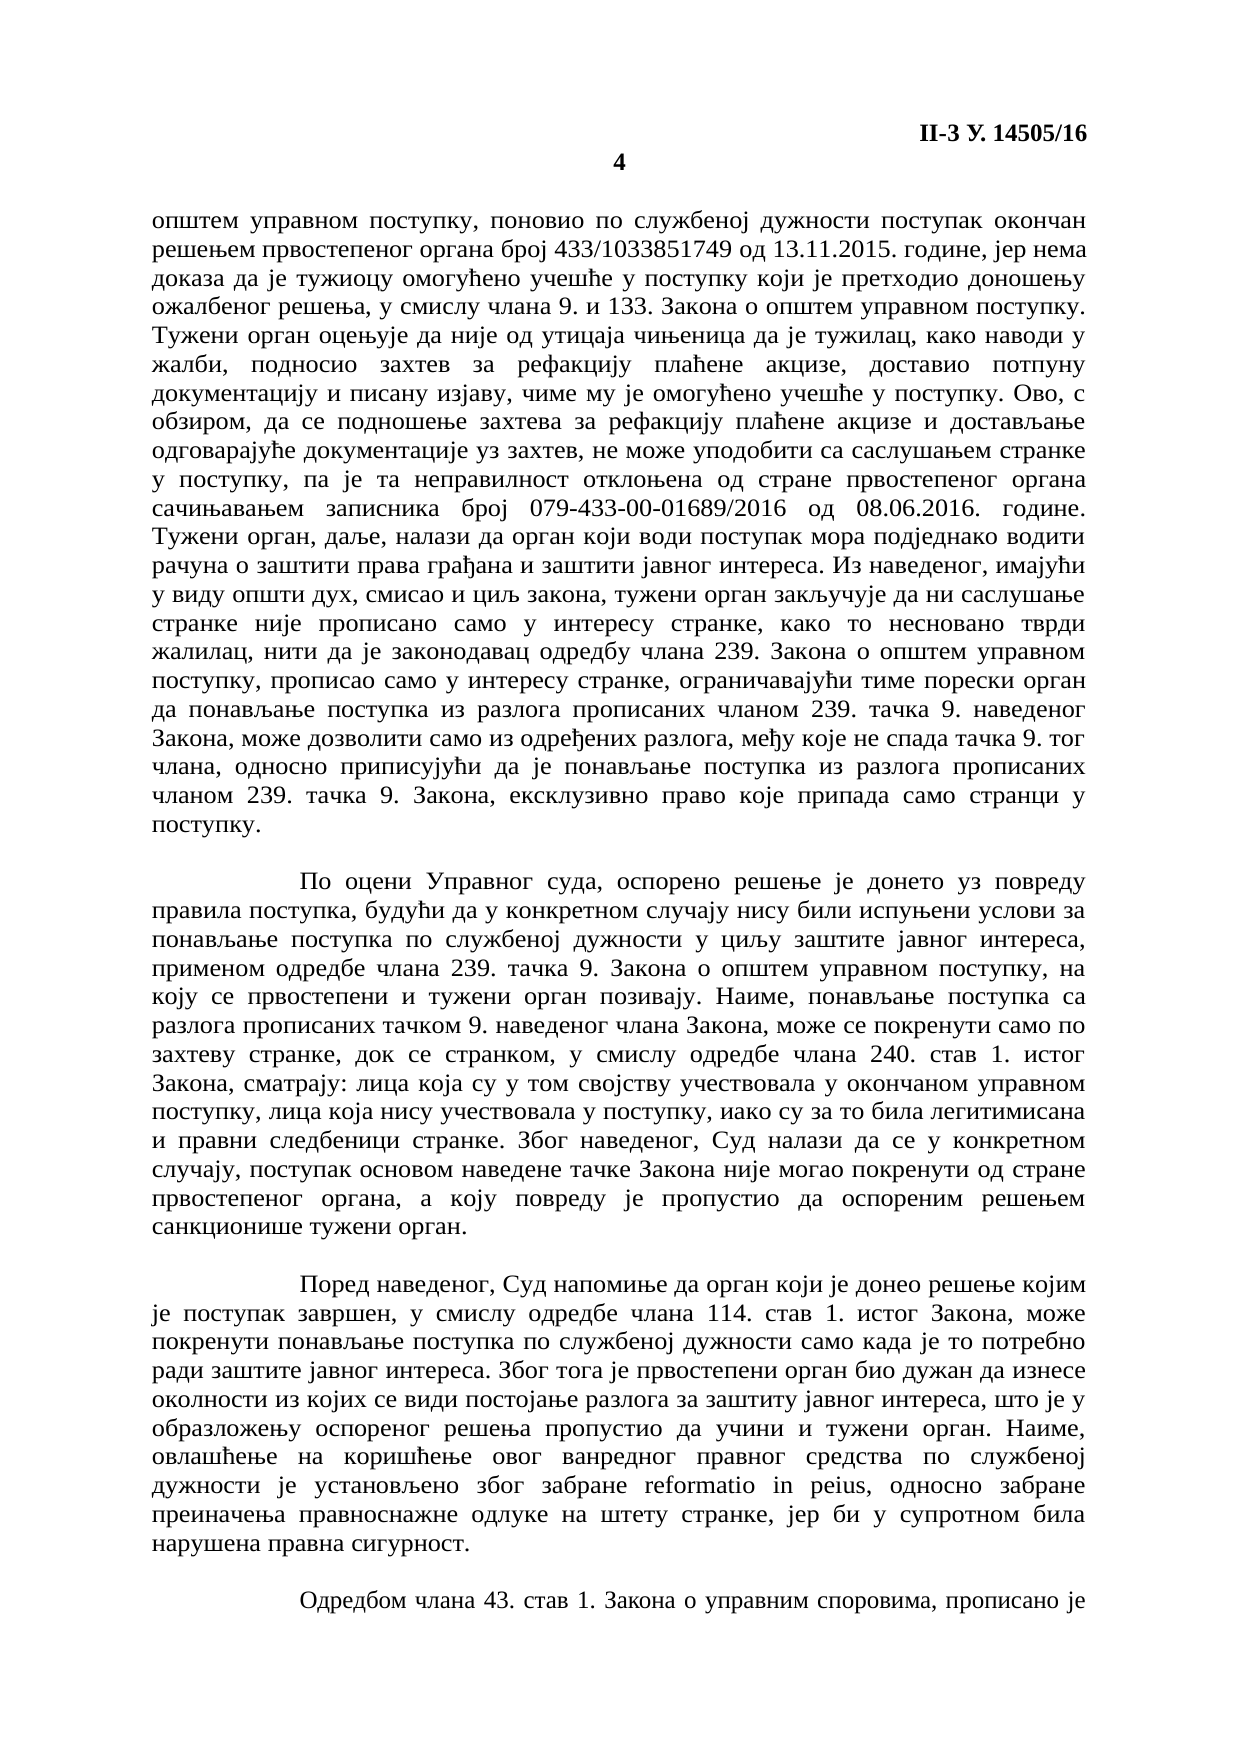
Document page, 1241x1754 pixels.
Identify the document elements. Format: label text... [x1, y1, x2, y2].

text Одредбом члана 43. став 1. Закона о управним споровима, прописано је [152, 1585, 1087, 1614]
text По оцени Управног суда, оспорено решење је донето уз повреду правила поступка, будући да у конкретном случају нису били испуњени услови за понављање поступка по службеној дужности у циљу заштите јавног интереса, применом одредбе члана 239. тачка 9. Закона о општем управном поступку, на коју се првостепени и тужени орган позивају. Наиме, понављање поступка са разлога прописаних тачком 9. наведеног члана Закона, може се покренути само по захтеву странке, док се странком, у смислу одредбе члана 240. став 1. истог Закона, сматрају: лица која су у том својству учествовала у окончаном управном поступку, лица која нису учествовала у поступку, иако су за то била легитимисана и правни следбеници странке. Због наведеног, Суд налази да се у конкретном случају, поступак основом наведене тачке Закона није могао покренути од стране првостепеног органа, а коју повреду је пропустио да оспореним решењем санкционише тужени орган. [152, 866, 1087, 1240]
text Поред наведеног, Суд напомиње да орган који је донео решење којим је поступак завршен, у смислу одредбе члана 114. став 1. истог Закона, може покренути понављање поступка по службеној дужности само када је то потребно ради заштите јавног интереса. Због тога је првостепени орган био дужан да изнесе околности из којих се види постојање разлога за заштиту јавног интереса, што је у образложењу оспореног решења пропустио да учини и тужени орган. Наиме, овлашћење на коришћење овог ванредног правног средства по службеној дужности је установљено због забране reformatio in peius, односно забране преиначења правноснажне одлуке на штету странке, јер би у супротном била нарушена правна сигурност. [152, 1269, 1087, 1556]
text општем управном поступку, поновио по службеној дужности поступак окончан решењем првостепеног органа број 433/1033851749 од 13.11.2015. године, јер нема доказа да је тужиоцу омогућено учешће у поступку који је претходио доношењу ожалбеног решења, у смислу члана 9. и 133. Закона о општем управном поступку. Тужени орган оцењује да није од утицаја чињеница да је тужилац, како наводи у жалби, подносио захтев за рефакцију плаћене акцизе, доставио потпуну документацију и писану изјаву, чиме му је омогућено учешће у поступку. Ово, с обзиром, да се подношење захтева за рефакцију плаћене акцизе и достављање одговарајуће документације уз захтев, не може уподобити са саслушањем странке у поступку, па је та неправилност отклоњена од стране првостепеног органа сачињавањем записника број 079-433-00-01689/2016 од 08.06.2016. године. Тужени орган, даље, налази да орган који води поступак мора подједнако водити рачуна о заштити права грађана и заштити јавног интереса. Из наведеног, имајући у виду општи дух, смисао и циљ закона, тужени орган закључује да ни саслушање странке није прописано само у интересу странке, како то несновано тврди жалилац, нити да је законодавац одредбу члана 239. Закона о општем управном поступку, прописао само у интересу странке, ограничавајући тиме порески орган да понављање поступка из разлога прописаних чланом 239. тачка 9. наведеног Закона, може дозволити само из одређених разлога, међу које не спада тачка 9. тог члана, односно приписујући да је понављање поступка из разлога прописаних чланом 239. тачка 9. Закона, ексклузивно право које припада само странци у поступку. [152, 205, 1087, 838]
